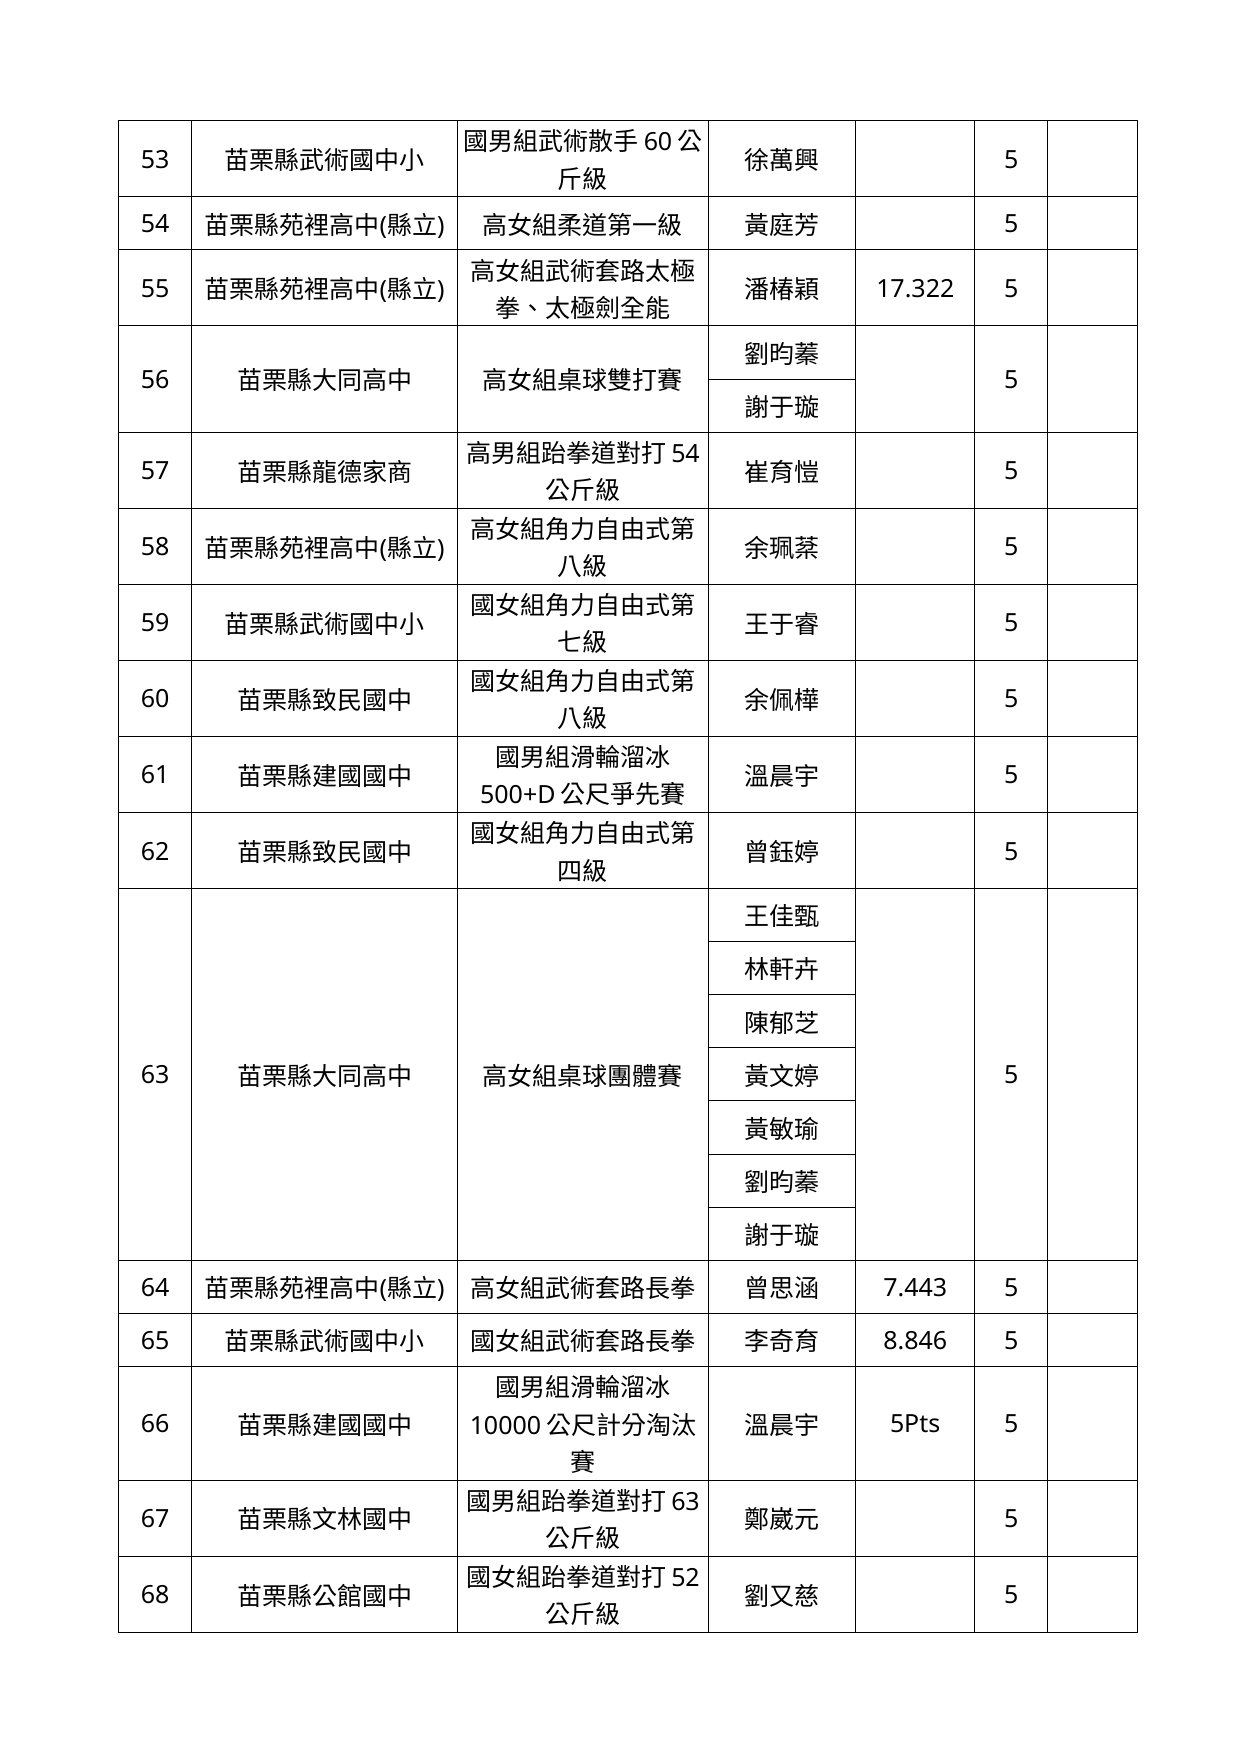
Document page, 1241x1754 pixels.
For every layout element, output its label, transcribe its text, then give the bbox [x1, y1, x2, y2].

table_cell [1048, 250, 1137, 325]
table_cell 高女組武術套路長拳 [458, 1261, 708, 1313]
table_cell [1048, 1481, 1137, 1556]
table_cell 5 [975, 509, 1047, 584]
table_cell [856, 509, 974, 584]
table_cell 60 [119, 661, 191, 736]
table_cell 62 [119, 813, 191, 888]
table_cell 苗栗縣武術國中小 [192, 1314, 457, 1366]
table_cell 苗栗縣建國國中 [192, 1367, 457, 1479]
table_cell 國女組跆拳道對打52公斤級 [458, 1557, 708, 1632]
table_cell 高女組桌球團體賽 [458, 889, 708, 1260]
table_cell [1048, 1261, 1137, 1313]
table_cell 5 [975, 197, 1047, 249]
table_cell 國男組跆拳道對打63公斤級 [458, 1481, 708, 1556]
table_cell 李奇育 [709, 1314, 855, 1366]
table_cell 5 [975, 1557, 1047, 1632]
table_cell [856, 1481, 974, 1556]
table_cell [1048, 509, 1137, 584]
table_cell 黃文婷 [709, 1048, 855, 1100]
table_cell 61 [119, 737, 191, 812]
table_cell 余佩樺 [709, 661, 855, 736]
table_cell 57 [119, 433, 191, 508]
table_cell 崔育愷 [709, 433, 855, 508]
table_cell 苗栗縣苑裡高中(縣立) [192, 1261, 457, 1313]
table_cell 鄭崴元 [709, 1481, 855, 1556]
table_cell 8.846 [856, 1314, 974, 1366]
table_cell 5 [975, 1314, 1047, 1366]
table_cell 63 [119, 889, 191, 1260]
table_cell 67 [119, 1481, 191, 1556]
table_cell 劉昀蓁 [709, 1155, 855, 1207]
table_cell 68 [119, 1557, 191, 1632]
table_cell [1048, 1367, 1137, 1479]
table_cell 潘椿穎 [709, 250, 855, 325]
table_cell 64 [119, 1261, 191, 1313]
table_cell [856, 585, 974, 660]
table_cell 59 [119, 585, 191, 660]
table_cell 5Pts [856, 1367, 974, 1479]
table_cell [1048, 1314, 1137, 1366]
table_cell 曾鈺婷 [709, 813, 855, 888]
table_cell 溫晨宇 [709, 1367, 855, 1479]
table_cell 黃庭芳 [709, 197, 855, 249]
table_cell 溫晨宇 [709, 737, 855, 812]
table_cell 5 [975, 1261, 1047, 1313]
table_cell 徐萬興 [709, 121, 855, 196]
table_cell [856, 889, 974, 1260]
table_cell 5 [975, 813, 1047, 888]
table_cell 高女組桌球雙打賽 [458, 326, 708, 432]
table_cell 陳郁芝 [709, 995, 855, 1047]
table_cell 54 [119, 197, 191, 249]
table_cell 苗栗縣苑裡高中(縣立) [192, 197, 457, 249]
table_cell [856, 326, 974, 432]
table_cell 苗栗縣致民國中 [192, 661, 457, 736]
table_cell 苗栗縣龍德家商 [192, 433, 457, 508]
table_cell [1048, 889, 1137, 1260]
table_cell [856, 433, 974, 508]
table_cell 高女組角力自由式第八級 [458, 509, 708, 584]
table_cell 苗栗縣大同高中 [192, 326, 457, 432]
table_cell 5 [975, 737, 1047, 812]
table_cell [1048, 661, 1137, 736]
table_cell 王佳甄 [709, 889, 855, 941]
table_cell 苗栗縣文林國中 [192, 1481, 457, 1556]
table_cell 苗栗縣苑裡高中(縣立) [192, 250, 457, 325]
table_cell 苗栗縣公館國中 [192, 1557, 457, 1632]
table_cell 苗栗縣建國國中 [192, 737, 457, 812]
table_cell [856, 813, 974, 888]
table_cell 5 [975, 585, 1047, 660]
table_cell [1048, 813, 1137, 888]
table_cell 劉又慈 [709, 1557, 855, 1632]
table_cell [856, 661, 974, 736]
table_cell 5 [975, 433, 1047, 508]
table_cell [856, 197, 974, 249]
table_cell 苗栗縣大同高中 [192, 889, 457, 1260]
table_cell 5 [975, 1481, 1047, 1556]
table_cell 謝于璇 [709, 1208, 855, 1260]
table_cell [856, 121, 974, 196]
table_cell 5 [975, 889, 1047, 1260]
table_cell [1048, 121, 1137, 196]
table_cell 高女組柔道第一級 [458, 197, 708, 249]
table_cell 國女組角力自由式第八級 [458, 661, 708, 736]
table_cell [1048, 326, 1137, 432]
table_cell 曾思涵 [709, 1261, 855, 1313]
table_cell 黃敏瑜 [709, 1101, 855, 1153]
table_cell 17.322 [856, 250, 974, 325]
table_cell 56 [119, 326, 191, 432]
table_cell 王于睿 [709, 585, 855, 660]
table_cell 53 [119, 121, 191, 196]
table_cell 7.443 [856, 1261, 974, 1313]
table_cell 林軒卉 [709, 942, 855, 994]
table_cell [1048, 737, 1137, 812]
table_cell 高女組武術套路太極拳、太極劍全能 [458, 250, 708, 325]
table_cell [1048, 585, 1137, 660]
table_cell 謝于璇 [709, 380, 855, 432]
table_cell 58 [119, 509, 191, 584]
table_cell 國女組武術套路長拳 [458, 1314, 708, 1366]
table_cell [856, 737, 974, 812]
table_cell 國女組角力自由式第四級 [458, 813, 708, 888]
table_cell 5 [975, 661, 1047, 736]
table_cell 國女組角力自由式第七級 [458, 585, 708, 660]
table_cell 余珮棻 [709, 509, 855, 584]
table_cell 苗栗縣武術國中小 [192, 585, 457, 660]
table_cell 5 [975, 1367, 1047, 1479]
table_cell 國男組滑輪溜冰500+D公尺爭先賽 [458, 737, 708, 812]
table_cell 苗栗縣武術國中小 [192, 121, 457, 196]
table_cell 劉昀蓁 [709, 326, 855, 378]
table_cell 苗栗縣致民國中 [192, 813, 457, 888]
table_cell 國男組滑輪溜冰10000公尺計分淘汰賽 [458, 1367, 708, 1479]
table_cell 5 [975, 121, 1047, 196]
table_cell [1048, 1557, 1137, 1632]
table_cell 高男組跆拳道對打54公斤級 [458, 433, 708, 508]
table_cell 5 [975, 250, 1047, 325]
table_cell [856, 1557, 974, 1632]
table_cell 國男組武術散手60公斤級 [458, 121, 708, 196]
table_cell 苗栗縣苑裡高中(縣立) [192, 509, 457, 584]
table_cell [1048, 433, 1137, 508]
table_cell 55 [119, 250, 191, 325]
table_cell 5 [975, 326, 1047, 432]
table_cell [1048, 197, 1137, 249]
table_cell 65 [119, 1314, 191, 1366]
table_cell 66 [119, 1367, 191, 1479]
